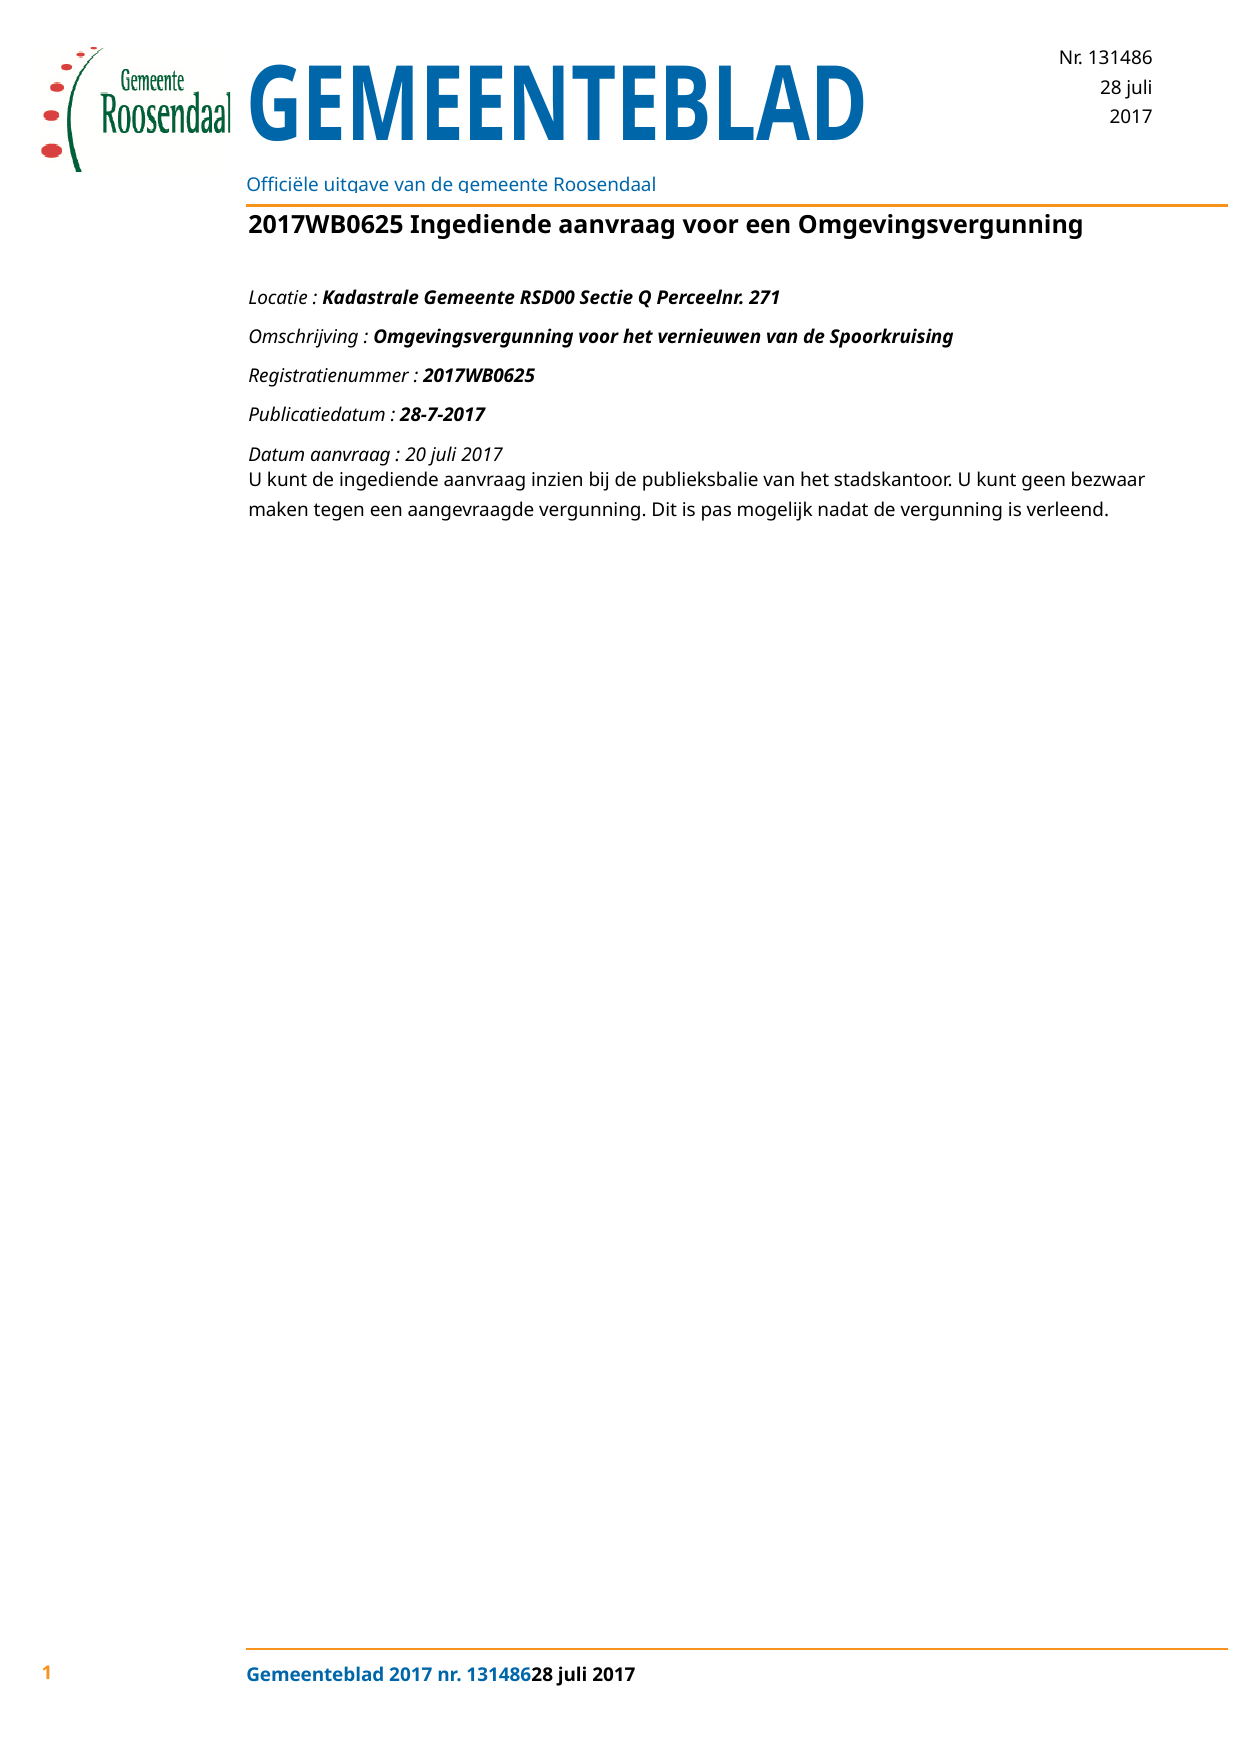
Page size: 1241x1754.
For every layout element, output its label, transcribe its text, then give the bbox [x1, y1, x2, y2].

text Omschrijving : Omgevingsvergunning voor het vernieuwen van de Spoorkruising [248, 323, 1152, 349]
text Datum aanvraag : 20 juli 2017 [248, 441, 1152, 467]
text Registratienummer : 2017WB0625 [248, 362, 1152, 388]
text Locatie : Kadastrale Gemeente RSD00 Sectie Q Perceelnr. 271 [248, 284, 1152, 309]
text 2017WB0625 Ingediende aanvraag voor een Omgevingsvergunning [248, 207, 1152, 241]
picture [41, 47, 231, 172]
text U kunt de ingediende aanvraag inzien bij de publieksbalie van het stadskantoor. U kunt geen bezwaar maken tegen een aangevraagde vergunning. Dit is pas mogelijk nadat de vergunning is verleend. [248, 467, 1152, 522]
text Publicatiedatum : 28-7-2017 [248, 402, 1152, 427]
